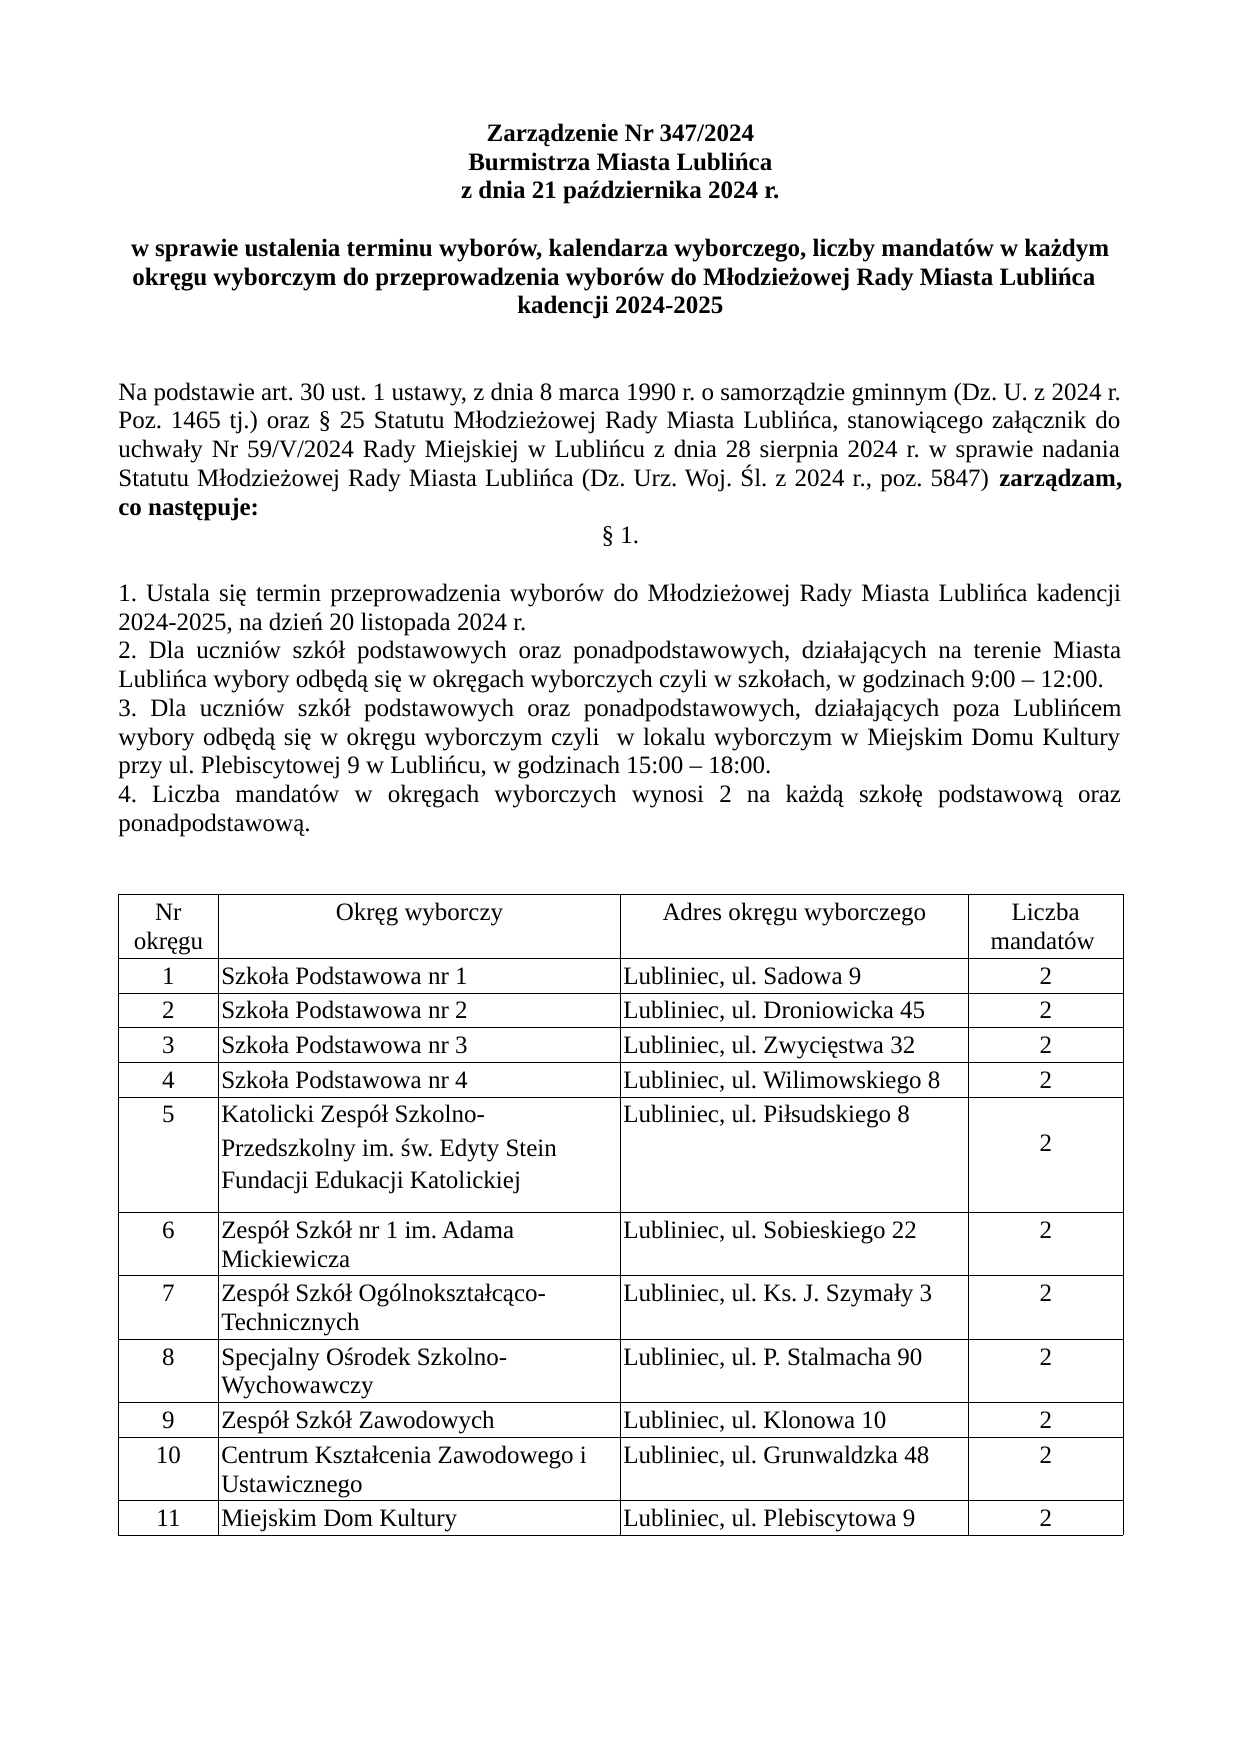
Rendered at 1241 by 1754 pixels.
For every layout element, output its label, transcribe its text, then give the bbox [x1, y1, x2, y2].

table_cell 9 [119, 1403, 218, 1437]
table_cell 7 [119, 1276, 218, 1339]
table_cell 2 [969, 1028, 1123, 1062]
table_cell Centrum Kształcenia Zawodowego i Ustawicznego [219, 1438, 620, 1500]
table_cell Lubliniec, ul. Sadowa 9 [621, 959, 968, 992]
table_cell 2 [969, 959, 1123, 992]
text 2. Dla uczniów szkół podstawowych oraz ponadpodstawowych, działających na terenie Miasta Lublińca wybory odbędą się w okręgach wyborczych czyli w szkołach, w godzinach 9:00 – 12:00. [118, 636, 1122, 693]
text Burmistrza Miasta Lublińca [118, 147, 1122, 176]
table_cell Lubliniec, ul. Wilimowskiego 8 [621, 1063, 968, 1097]
table_cell Lubliniec, ul. Sobieskiego 22 [621, 1213, 968, 1275]
table_cell 5 [119, 1098, 218, 1212]
text 3. Dla uczniów szkół podstawowych oraz ponadpodstawowych, działających poza Lublińcem wybory odbędą się w okręgu wyborczym czyli w lokalu wyborczym w Miejskim Domu Kultury przy ul. Plebiscytowej 9 w Lublińcu, w godzinach 15:00 – 18:00. [118, 693, 1122, 779]
table_cell Lubliniec, ul. Ks. J. Szymały 3 [621, 1276, 968, 1339]
table_cell Lubliniec, ul. Piłsudskiego 8 [621, 1098, 968, 1212]
text 1. Ustala się termin przeprowadzenia wyborów do Młodzieżowej Rady Miasta Lublińca kadencji 2024-2025, na dzień 20 listopada 2024 r. [118, 578, 1122, 636]
table_cell 2 [119, 994, 218, 1027]
table_cell Lubliniec, ul. Grunwaldzka 48 [621, 1438, 968, 1500]
table_cell Katolicki Zespół Szkolno-Przedszkolny im. św. Edyty Stein Fundacji Edukacji Katolickiej [219, 1098, 620, 1212]
text 4. Liczba mandatów w okręgach wyborczych wynosi 2 na każdą szkołę podstawową oraz ponadpodstawową. [118, 779, 1122, 837]
table_cell 2 [969, 1403, 1123, 1437]
table_cell 2 [969, 1340, 1123, 1402]
table_cell Zespół Szkół Ogólnokształcąco-Technicznych [219, 1276, 620, 1339]
table_cell 2 [969, 1438, 1123, 1500]
table_cell Lubliniec, ul. Droniowicka 45 [621, 994, 968, 1027]
table_cell Lubliniec, ul. Plebiscytowa 9 [621, 1501, 968, 1535]
table_cell 3 [119, 1028, 218, 1062]
table_cell Szkoła Podstawowa nr 2 [219, 994, 620, 1027]
table_cell Miejskim Dom Kultury [219, 1501, 620, 1535]
table_cell 4 [119, 1063, 218, 1097]
table_cell 2 [969, 1063, 1123, 1097]
table_header Adres okręgu wyborczego [621, 895, 968, 958]
table_cell 1 [119, 959, 218, 992]
table_cell 2 [969, 1213, 1123, 1275]
table_cell Lubliniec, ul. Klonowa 10 [621, 1403, 968, 1437]
text § 1. [118, 521, 1122, 549]
text w sprawie ustalenia terminu wyborów, kalendarza wyborczego, liczby mandatów w każdym okręgu wyborczym do przeprowadzenia wyborów do Młodzieżowej Rady Miasta Lublińca [118, 233, 1122, 291]
text Na podstawie art. 30 ust. 1 ustawy, z dnia 8 marca 1990 r. o samorządzie gminnym (Dz. U. z 2024 r. Poz. 1465 tj.) oraz § 25 Statutu Młodzieżowej Rady Miasta Lublińca, stanowiącego załącznik do uchwały Nr 59/V/2024 Rady Miejskiej w Lublińcu z dnia 28 sierpnia 2024 r. w sprawie nadania Statutu Młodzieżowej Rady Miasta Lublińca (Dz. Urz. Woj. Śl. z 2024 r., poz. 5847) zarządzam, co następuje: [118, 377, 1122, 521]
text Zarządzenie Nr 347/2024 [118, 118, 1122, 147]
text z dnia 21 października 2024 r. [118, 176, 1122, 204]
table_cell Lubliniec, ul. P. Stalmacha 90 [621, 1340, 968, 1402]
table_cell Szkoła Podstawowa nr 1 [219, 959, 620, 992]
table_cell Szkoła Podstawowa nr 4 [219, 1063, 620, 1097]
table_cell 2 [969, 1276, 1123, 1339]
table_cell Zespół Szkół Zawodowych [219, 1403, 620, 1437]
table_cell Zespół Szkół nr 1 im. Adama Mickiewicza [219, 1213, 620, 1275]
table_cell 8 [119, 1340, 218, 1402]
table_cell 10 [119, 1438, 218, 1500]
table_cell Szkoła Podstawowa nr 3 [219, 1028, 620, 1062]
table_cell 11 [119, 1501, 218, 1535]
table_header Okręg wyborczy [219, 895, 620, 958]
table_header Liczba mandatów [969, 895, 1123, 958]
table_cell 2 [969, 1501, 1123, 1535]
table_cell 2 [969, 1098, 1123, 1212]
table_cell Specjalny Ośrodek Szkolno-Wychowawczy [219, 1340, 620, 1402]
table_header Nr okręgu [119, 895, 218, 958]
table_cell 2 [969, 994, 1123, 1027]
table_cell Lubliniec, ul. Zwycięstwa 32 [621, 1028, 968, 1062]
text kadencji 2024-2025 [118, 291, 1122, 319]
table_cell 6 [119, 1213, 218, 1275]
